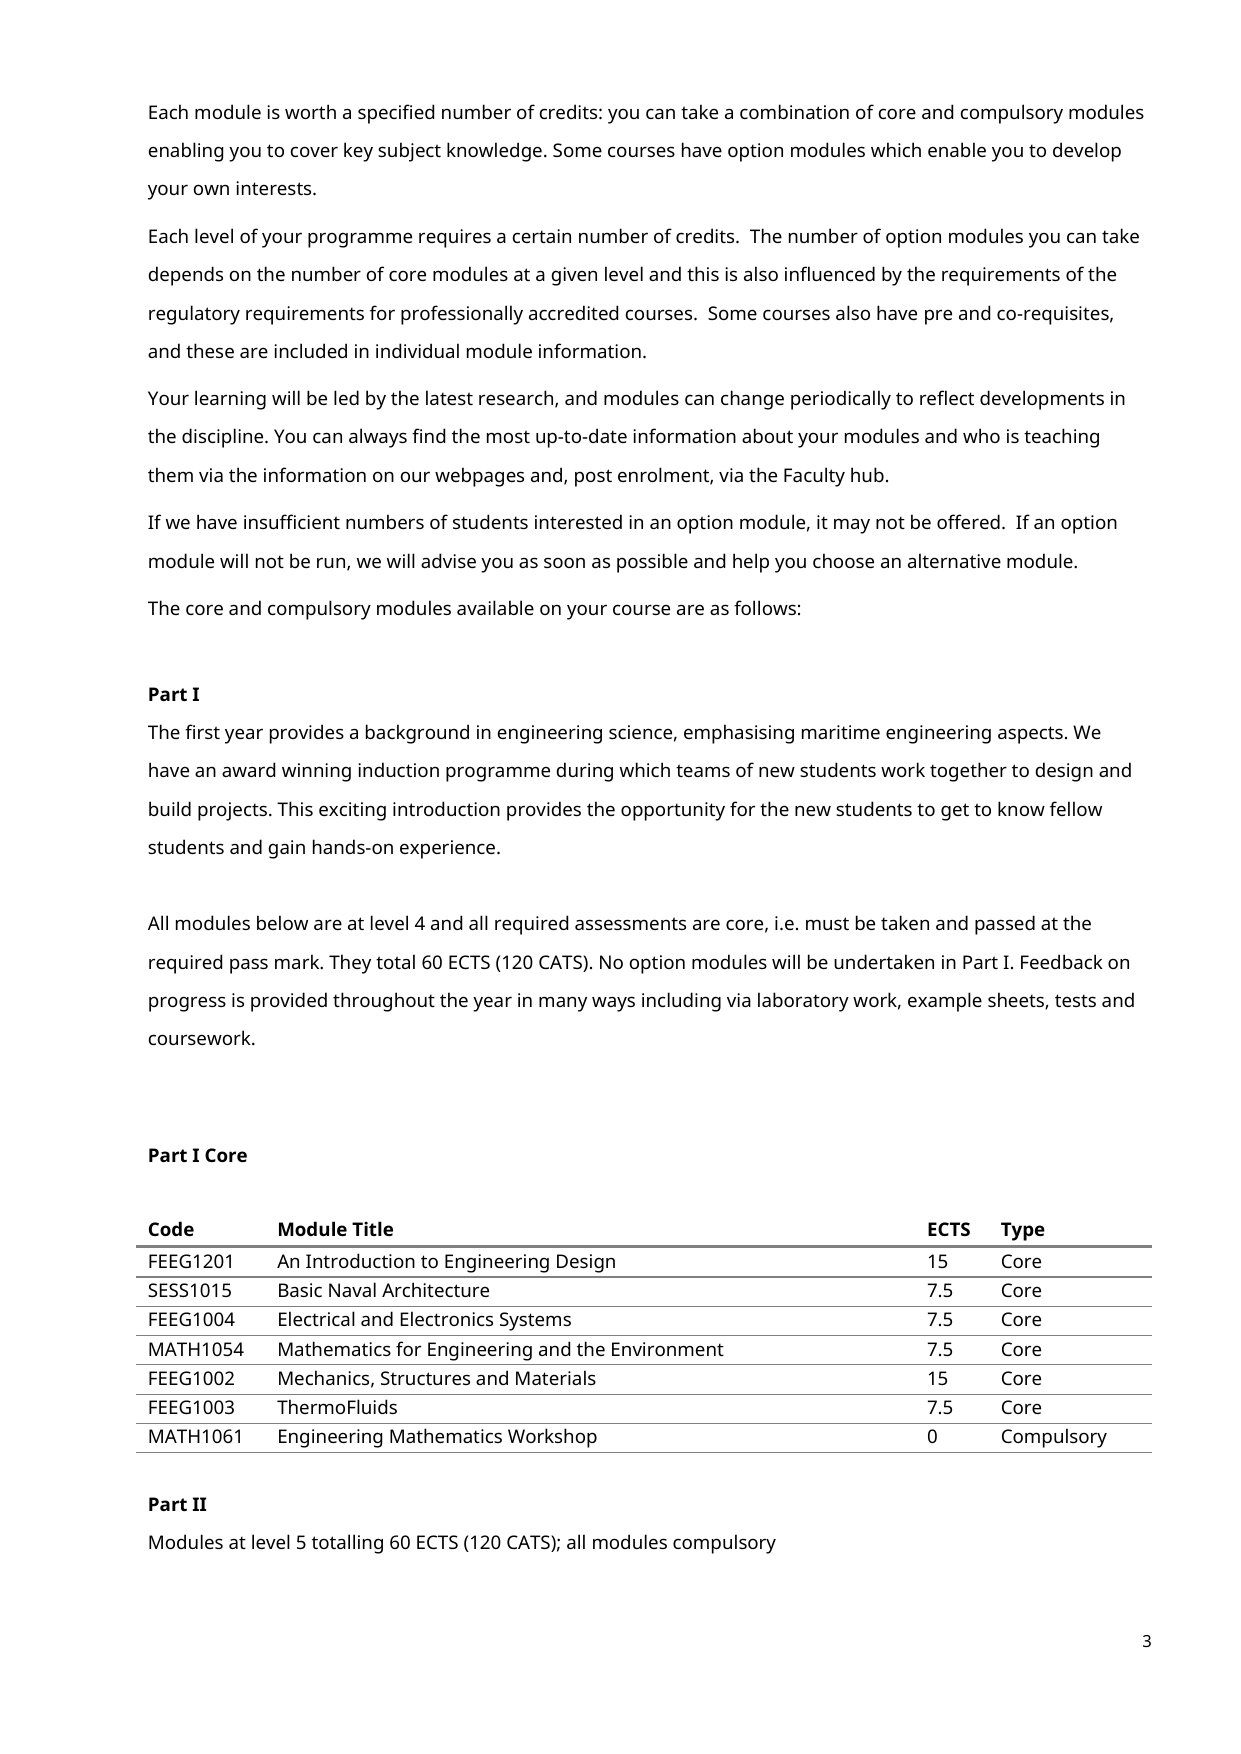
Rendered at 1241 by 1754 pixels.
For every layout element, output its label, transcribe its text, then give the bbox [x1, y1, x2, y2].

table_cell FEEG1004 [136, 1307, 266, 1335]
table_cell Part II Modules at level 5 totalling 60 ECTS (120 CATS); all modules compulsory [136, 1453, 1152, 1608]
table_cell Core [989, 1395, 1152, 1423]
table_cell FEEG1201 [136, 1248, 266, 1276]
table_cell Mechanics, Structures and Materials [266, 1365, 916, 1393]
table_cell MATH1054 [136, 1336, 266, 1364]
table_cell Type [989, 1217, 1152, 1245]
table_header Part I The first year provides a background in engineering science, emphasising maritime engineering aspects. We have an award winning induction programme during which teams of new students work together to design and build projects. This exciting introduction provides the opportunity for the new students to get to know fellow students and gain hands-on experience. All modules below are at level 4 and all required assessments are core, i.e. must be taken and passed at the required pass mark. They total 60 ECTS (120 CATS). No option modules will be undertaken in Part I. Feedback on progress is provided throughout the year in many ways including via laboratory work, example sheets, tests and coursework. [136, 643, 1152, 1104]
table_cell FEEG1003 [136, 1395, 266, 1423]
table_cell Core [989, 1248, 1152, 1276]
table_cell FEEG1002 [136, 1365, 266, 1393]
table_cell 7.5 [916, 1278, 989, 1306]
table_cell Electrical and Electronics Systems [266, 1307, 916, 1335]
table_cell Code [136, 1217, 266, 1245]
text Your learning will be led by the latest research, and modules can change periodically to reflect developments in the discipline. You can always find the most up-to-date information about your modules and who is teaching them via the information on our webpages and, post enrolment, via the Faculty hub. [148, 386, 1152, 488]
table_cell Core [989, 1365, 1152, 1393]
table_cell ECTS [916, 1217, 989, 1245]
text Each level of your programme requires a certain number of credits. The number of option modules you can take depends on the number of core modules at a given level and this is also influenced by the requirements of the regulatory requirements for professionally accredited courses. Some courses also have pre and co-requisites, and these are included in individual module information. [148, 223, 1152, 363]
table_cell Module Title [266, 1217, 916, 1245]
table_cell 7.5 [916, 1395, 989, 1423]
text The core and compulsory modules available on your course are as follows: [148, 596, 1152, 621]
table_cell Engineering Mathematics Workshop [266, 1424, 916, 1452]
table_cell 15 [916, 1365, 989, 1393]
text Each module is worth a specified number of credits: you can take a combination of core and compulsory modules enabling you to cover key subject knowledge. Some courses have option modules which enable you to develop your own interests. [148, 99, 1152, 201]
table_cell SESS1015 [136, 1278, 266, 1306]
table_cell Core [989, 1278, 1152, 1306]
table_cell An Introduction to Engineering Design [266, 1248, 916, 1276]
text If we have insufficient numbers of students interested in an option module, it may not be offered. If an option module will not be run, we will advise you as soon as possible and help you choose an alternative module. [148, 510, 1152, 573]
table_cell Part I Core [136, 1104, 1152, 1217]
table_cell 7.5 [916, 1307, 989, 1335]
table_cell Compulsory [989, 1424, 1152, 1452]
table_cell 7.5 [916, 1336, 989, 1364]
table_cell Mathematics for Engineering and the Environment [266, 1336, 916, 1364]
table_cell 0 [916, 1424, 989, 1452]
table_cell MATH1061 [136, 1424, 266, 1452]
table_cell Basic Naval Architecture [266, 1278, 916, 1306]
table_cell Core [989, 1336, 1152, 1364]
table_cell ThermoFluids [266, 1395, 916, 1423]
table_cell 15 [916, 1248, 989, 1276]
table_cell Core [989, 1307, 1152, 1335]
